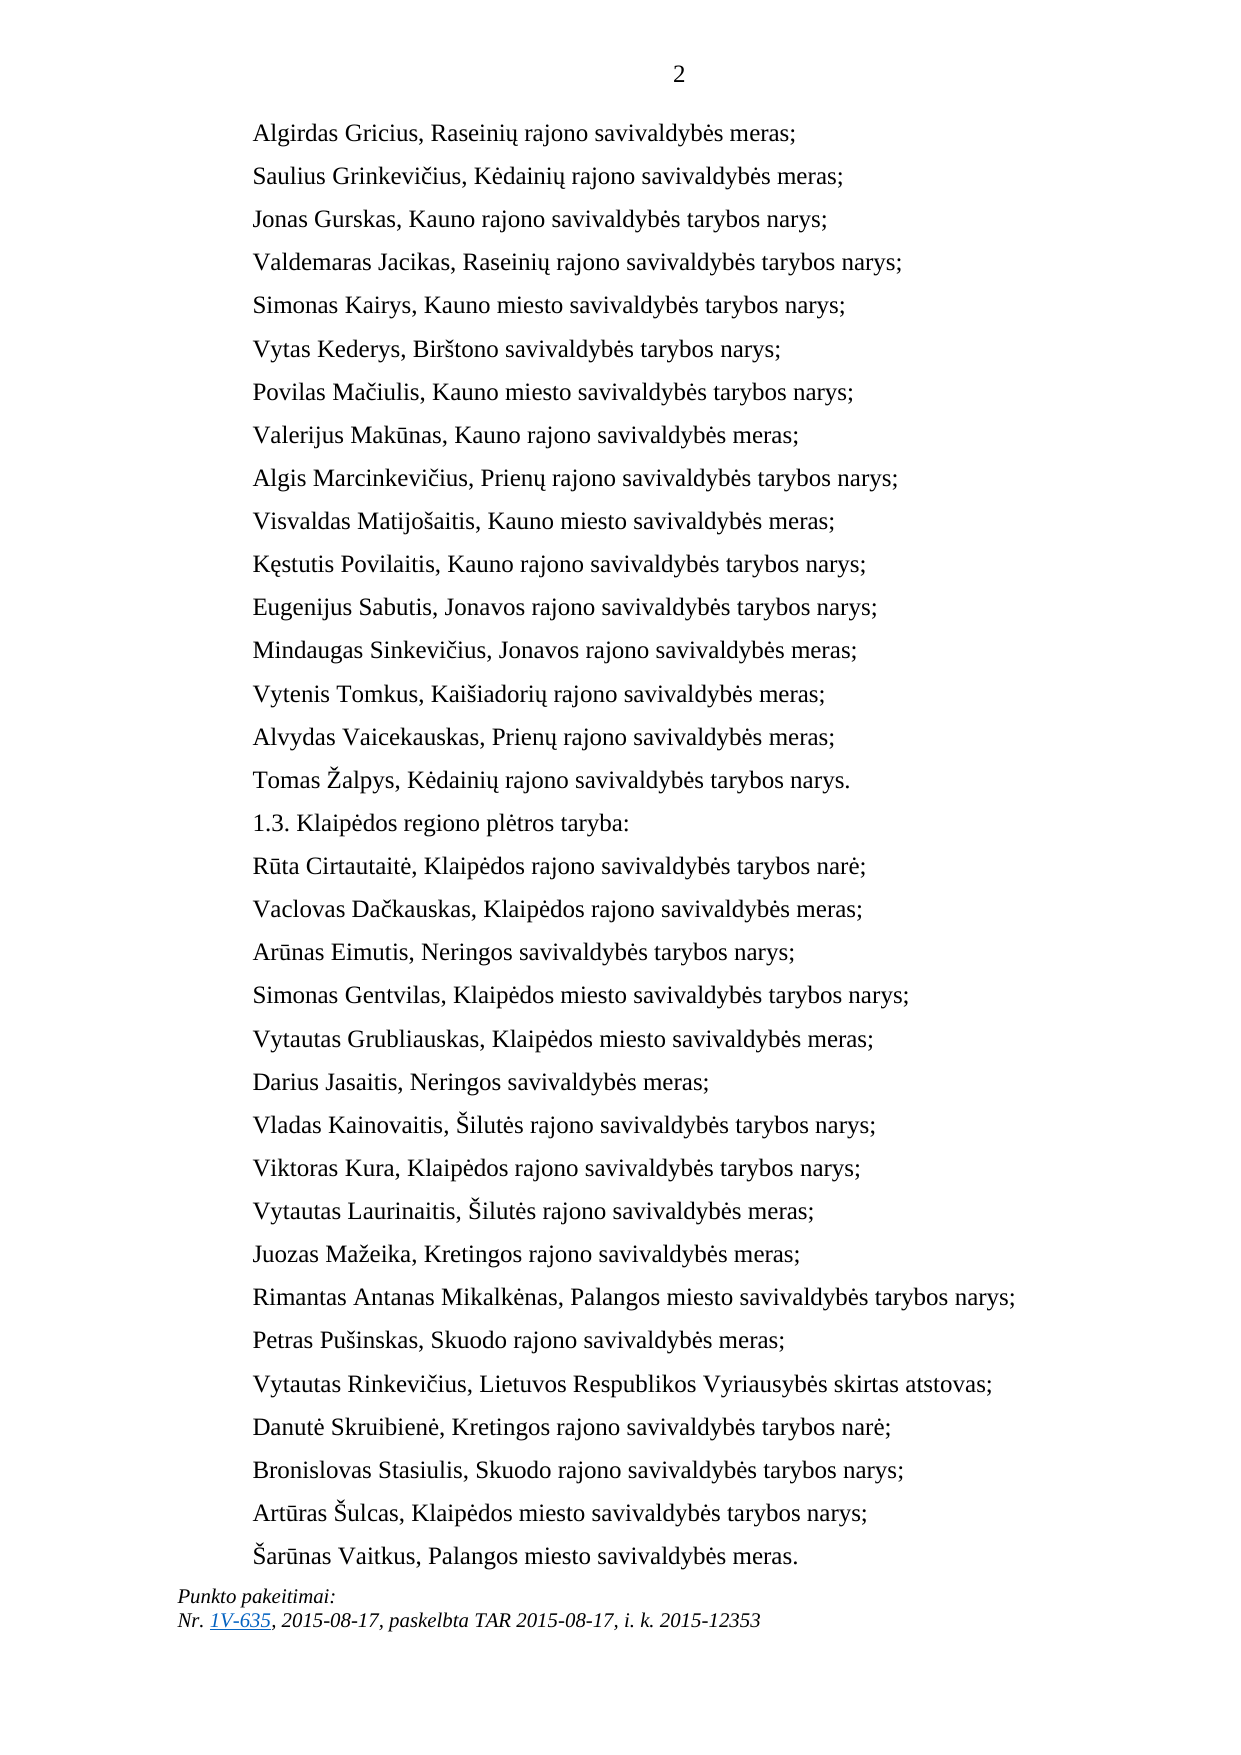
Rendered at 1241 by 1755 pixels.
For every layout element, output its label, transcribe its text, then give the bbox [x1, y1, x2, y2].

text Rūta Cirtautaitė, Klaipėdos rajono savivaldybės tarybos narė; [177, 851, 1181, 880]
text Povilas Mačiulis, Kauno miesto savivaldybės tarybos narys; [177, 377, 1181, 406]
text Vytautas Rinkevičius, Lietuvos Respublikos Vyriausybės skirtas atstovas; [177, 1369, 1181, 1397]
text Simonas Kairys, Kauno miesto savivaldybės tarybos narys; [177, 291, 1181, 319]
text Vladas Kainovaitis, Šilutės rajono savivaldybės tarybos narys; [177, 1110, 1181, 1139]
text Alvydas Vaicekauskas, Prienų rajono savivaldybės meras; [177, 722, 1181, 751]
text Saulius Grinkevičius, Kėdainių rajono savivaldybės meras; [177, 161, 1181, 190]
text Algirdas Gricius, Raseinių rajono savivaldybės meras; [177, 118, 1181, 147]
text Eugenijus Sabutis, Jonavos rajono savivaldybės tarybos narys; [177, 592, 1181, 621]
text Šarūnas Vaitkus, Palangos miesto savivaldybės meras. [177, 1541, 1181, 1570]
text Tomas Žalpys, Kėdainių rajono savivaldybės tarybos narys. [177, 765, 1181, 794]
text Nr. 1V-635, 2015-08-17, paskelbta TAR 2015-08-17, i. k. 2015-12353 [177, 1608, 1181, 1632]
text Viktoras Kura, Klaipėdos rajono savivaldybės tarybos narys; [177, 1153, 1181, 1182]
text Kęstutis Povilaitis, Kauno rajono savivaldybės tarybos narys; [177, 549, 1181, 578]
text Simonas Gentvilas, Klaipėdos miesto savivaldybės tarybos narys; [177, 981, 1181, 1009]
text Valerijus Makūnas, Kauno rajono savivaldybės meras; [177, 420, 1181, 449]
text Vytenis Tomkus, Kaišiadorių rajono savivaldybės meras; [177, 679, 1181, 707]
text Danutė Skruibienė, Kretingos rajono savivaldybės tarybos narė; [177, 1412, 1181, 1441]
text Arūnas Eimutis, Neringos savivaldybės tarybos narys; [177, 937, 1181, 966]
text Juozas Mažeika, Kretingos rajono savivaldybės meras; [177, 1239, 1181, 1268]
text Visvaldas Matijošaitis, Kauno miesto savivaldybės meras; [177, 506, 1181, 535]
text Petras Pušinskas, Skuodo rajono savivaldybės meras; [177, 1326, 1181, 1354]
text Jonas Gurskas, Kauno rajono savivaldybės tarybos narys; [177, 204, 1181, 233]
text Punkto pakeitimai: [177, 1584, 1181, 1608]
text Darius Jasaitis, Neringos savivaldybės meras; [177, 1067, 1181, 1096]
text Vytas Kederys, Birštono savivaldybės tarybos narys; [177, 334, 1181, 362]
text Vytautas Grubliauskas, Klaipėdos miesto savivaldybės meras; [177, 1024, 1181, 1052]
text Bronislovas Stasiulis, Skuodo rajono savivaldybės tarybos narys; [177, 1455, 1181, 1484]
text Vaclovas Dačkauskas, Klaipėdos rajono savivaldybės meras; [177, 894, 1181, 923]
text Algis Marcinkevičius, Prienų rajono savivaldybės tarybos narys; [177, 463, 1181, 492]
text Rimantas Antanas Mikalkėnas, Palangos miesto savivaldybės tarybos narys; [177, 1282, 1181, 1311]
text Artūras Šulcas, Klaipėdos miesto savivaldybės tarybos narys; [177, 1498, 1181, 1527]
text Valdemaras Jacikas, Raseinių rajono savivaldybės tarybos narys; [177, 247, 1181, 276]
text Vytautas Laurinaitis, Šilutės rajono savivaldybės meras; [177, 1196, 1181, 1225]
text 1.3. Klaipėdos regiono plėtros taryba: [177, 808, 1181, 837]
text Mindaugas Sinkevičius, Jonavos rajono savivaldybės meras; [177, 636, 1181, 664]
